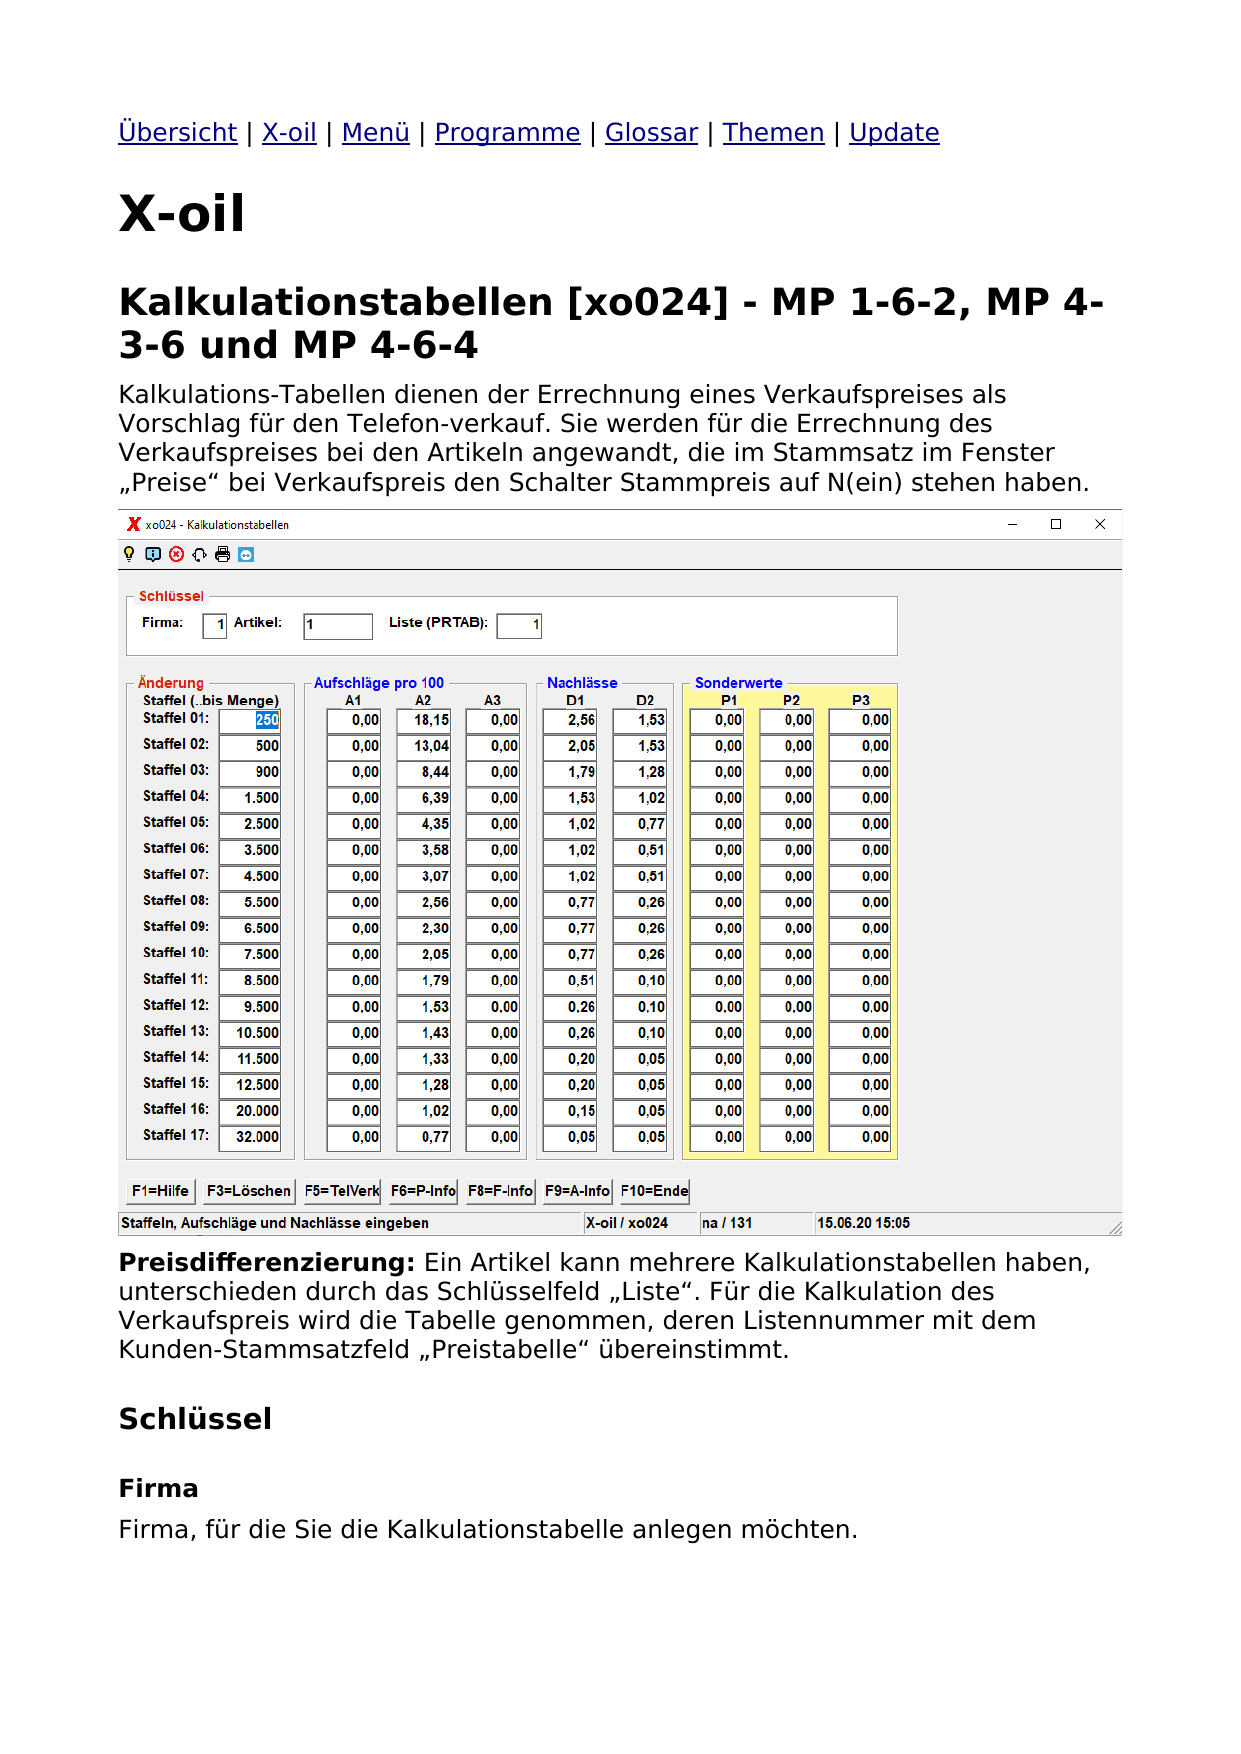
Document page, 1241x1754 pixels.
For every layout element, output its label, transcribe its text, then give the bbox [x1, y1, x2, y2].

subtitle X-oil [118, 185, 1122, 243]
picture [118, 509, 1123, 1236]
text Kalkulations-Tabellen dienen der Errechnung eines Verkaufspreises als Vorschlag für den Telefon-verkauf. Sie werden für die Errechnung des Verkaufspreises bei den Artikeln angewandt, die im Stammsatz im Fenster „Preise“ bei Verkaufspreis den Schalter Stammpreis auf N(ein) stehen haben. [118, 380, 1122, 497]
subtitle Firma [118, 1474, 1122, 1503]
text Preisdifferenzierung: Ein Artikel kann mehrere Kalkulationstabellen haben, unterschieden durch das Schlüsselfeld „Liste“. Für die Kalkulation des Verkaufspreis wird die Tabelle genommen, deren Listennummer mit dem Kunden-Stammsatzfeld „Preistabelle“ übereinstimmt. [118, 1248, 1122, 1365]
text Übersicht | X-oil | Menü | Programme | Glossar | Themen | Update [118, 118, 1122, 147]
text Firma, für die Sie die Kalkulationstabelle anlegen möchten. [118, 1515, 1122, 1544]
subtitle Kalkulationstabellen [xo024] - MP 1-6-2, MP 4-3-6 und MP 4-6-4 [118, 281, 1122, 368]
subtitle Schlüssel [118, 1402, 1122, 1436]
